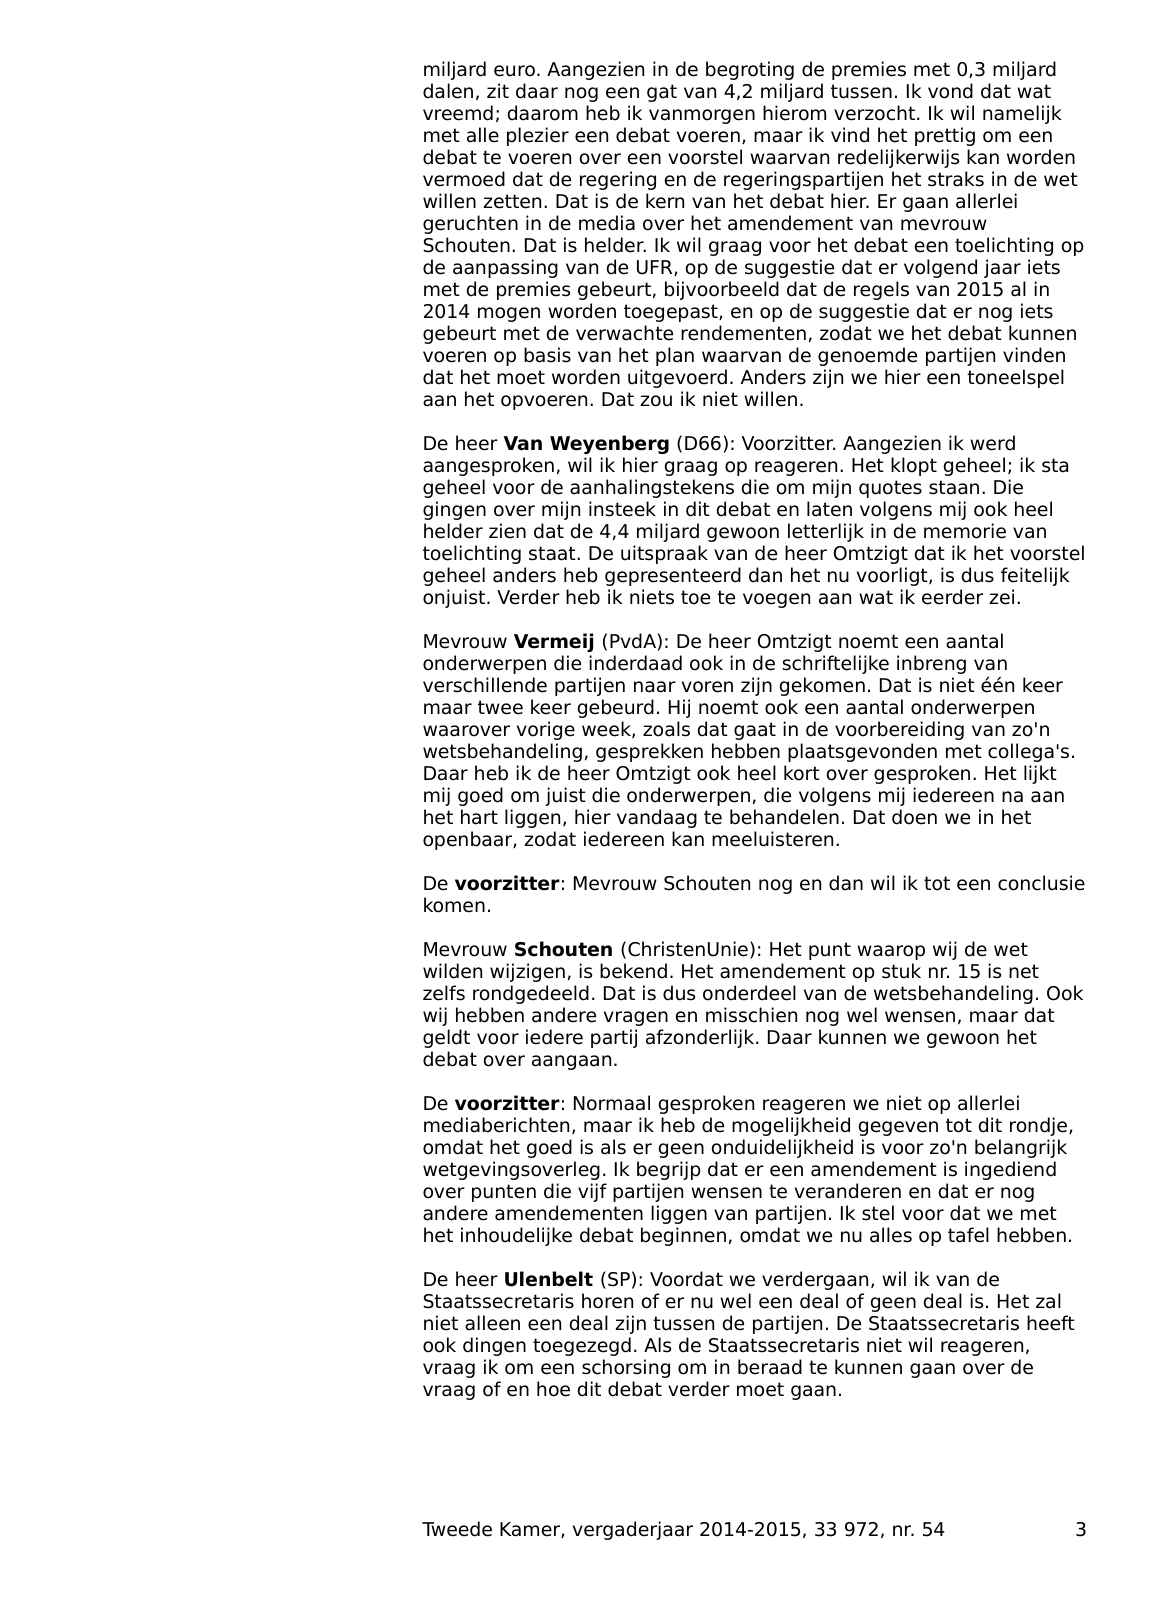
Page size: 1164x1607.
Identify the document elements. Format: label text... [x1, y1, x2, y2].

text Mevrouw Schouten (ChristenUnie): Het punt waarop wij de wet wilden wijzigen, is bekend. Het amendement op stuk nr. 15 is net zelfs rondgedeeld. Dat is dus onderdeel van de wetsbehandeling. Ook wij hebben andere vragen en misschien nog wel wensen, maar dat geldt voor iedere partij afzonderlijk. Daar kunnen we gewoon het debat over aangaan. [422, 939, 1087, 1071]
text De voorzitter: Mevrouw Schouten nog en dan wil ik tot een conclusie komen. [422, 873, 1087, 917]
text Mevrouw Vermeij (PvdA): De heer Omtzigt noemt een aantal onderwerpen die inderdaad ook in de schriftelijke inbreng van verschillende partijen naar voren zijn gekomen. Dat is niet één keer maar twee keer gebeurd. Hij noemt ook een aantal onderwerpen waarover vorige week, zoals dat gaat in de voorbereiding van zo'n wetsbehandeling, gesprekken hebben plaatsgevonden met collega's. Daar heb ik de heer Omtzigt ook heel kort over gesproken. Het lijkt mij goed om juist die onderwerpen, die volgens mij iedereen na aan het hart liggen, hier vandaag te behandelen. Dat doen we in het openbaar, zodat iedereen kan meeluisteren. [422, 631, 1087, 851]
text De heer Van Weyenberg (D66): Voorzitter. Aangezien ik werd aangesproken, wil ik hier graag op reageren. Het klopt geheel; ik sta geheel voor de aanhalingstekens die om mijn quotes staan. Die gingen over mijn insteek in dit debat en laten volgens mij ook heel helder zien dat de 4,4 miljard gewoon letterlijk in de memorie van toelichting staat. De uitspraak van de heer Omtzigt dat ik het voorstel geheel anders heb gepresenteerd dan het nu voorligt, is dus feitelijk onjuist. Verder heb ik niets toe te voegen aan wat ik eerder zei. [422, 433, 1087, 609]
text miljard euro. Aangezien in de begroting de premies met 0,3 miljard dalen, zit daar nog een gat van 4,2 miljard tussen. Ik vond dat wat vreemd; daarom heb ik vanmorgen hierom verzocht. Ik wil namelijk met alle plezier een debat voeren, maar ik vind het prettig om een debat te voeren over een voorstel waarvan redelijkerwijs kan worden vermoed dat de regering en de regeringspartijen het straks in de wet willen zetten. Dat is de kern van het debat hier. Er gaan allerlei geruchten in de media over het amendement van mevrouw Schouten. Dat is helder. Ik wil graag voor het debat een toelichting op de aanpassing van de UFR, op de suggestie dat er volgend jaar iets met de premies gebeurt, bijvoorbeeld dat de regels van 2015 al in 2014 mogen worden toegepast, en op de suggestie dat er nog iets gebeurt met de verwachte rendementen, zodat we het debat kunnen voeren op basis van het plan waarvan de genoemde partijen vinden dat het moet worden uitgevoerd. Anders zijn we hier een toneelspel aan het opvoeren. Dat zou ik niet willen. [422, 59, 1087, 411]
text De heer Ulenbelt (SP): Voordat we verdergaan, wil ik van de Staatssecretaris horen of er nu wel een deal of geen deal is. Het zal niet alleen een deal zijn tussen de partijen. De Staatssecretaris heeft ook dingen toegezegd. Als de Staatssecretaris niet wil reageren, vraag ik om een schorsing om in beraad te kunnen gaan over de vraag of en hoe dit debat verder moet gaan. [422, 1269, 1087, 1401]
text De voorzitter: Normaal gesproken reageren we niet op allerlei mediaberichten, maar ik heb de mogelijkheid gegeven tot dit rondje, omdat het goed is als er geen onduidelijkheid is voor zo'n belangrijk wetgevingsoverleg. Ik begrijp dat er een amendement is ingediend over punten die vijf partijen wensen te veranderen en dat er nog andere amendementen liggen van partijen. Ik stel voor dat we met het inhoudelijke debat beginnen, omdat we nu alles op tafel hebben. [422, 1093, 1087, 1247]
